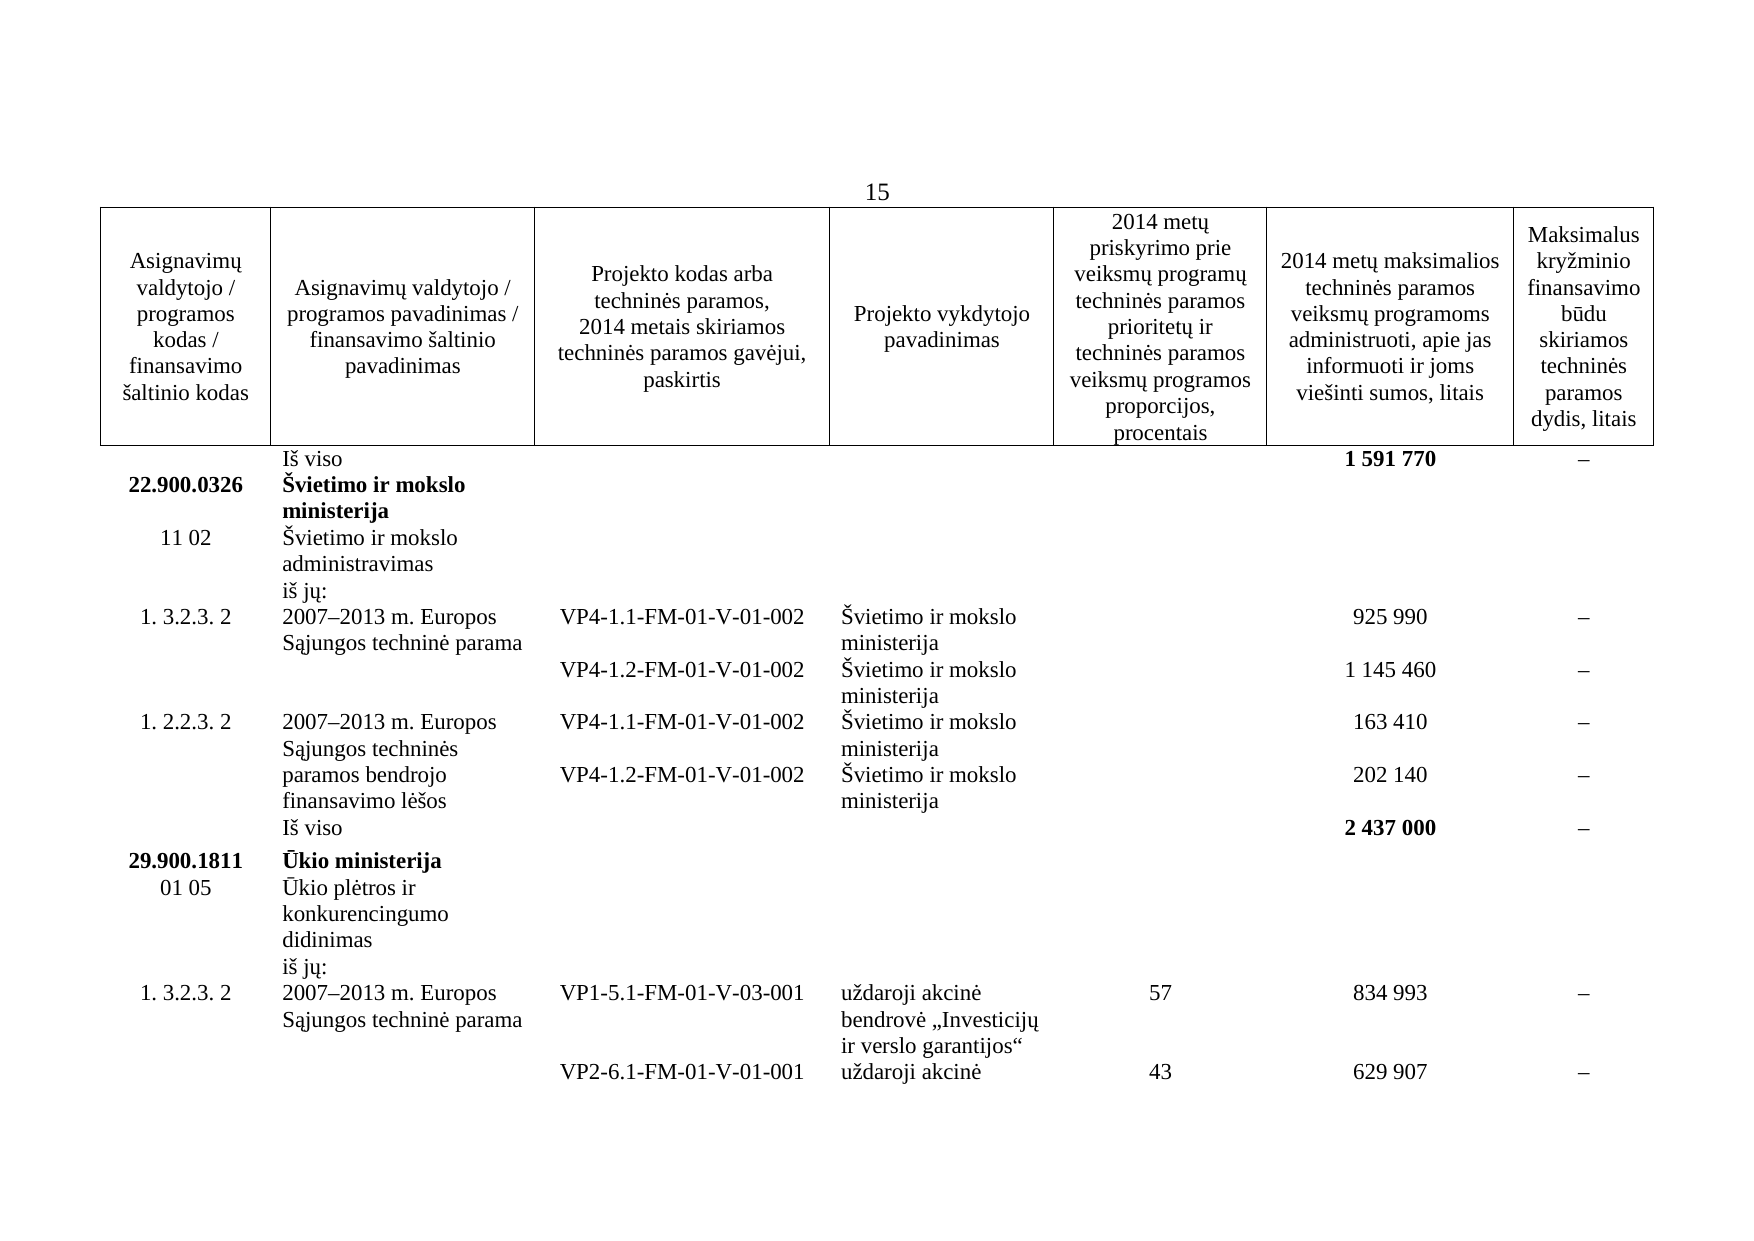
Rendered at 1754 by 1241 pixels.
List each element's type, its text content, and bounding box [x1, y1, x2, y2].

table_cell [830, 471, 1054, 524]
table_cell [1054, 761, 1267, 814]
table_cell [534, 577, 829, 603]
table_cell Ūkio ministerija [271, 840, 534, 874]
table_cell 2007–2013 m. Europos Sąjungos techninė parama [271, 979, 534, 1085]
table_cell [830, 446, 1054, 471]
table_cell iš jų: [271, 953, 534, 979]
table_cell Švietimo ir mokslo ministerija [830, 709, 1054, 761]
table_cell [830, 814, 1054, 840]
table_cell [1514, 524, 1653, 577]
table_cell [830, 953, 1054, 979]
table_cell [534, 446, 829, 471]
table_cell 43 [1054, 1058, 1267, 1085]
table_cell [1514, 840, 1653, 874]
table_cell 1 591 770 [1267, 446, 1514, 471]
table_cell [1054, 840, 1267, 874]
table_cell 01 05 [100, 874, 271, 979]
table_cell [1054, 471, 1267, 524]
table_header Maksimalus kryžminio finansavimo būdu skiriamos techninės paramos dydis, litais [1514, 208, 1653, 445]
table_cell 2007–2013 m. Europos Sąjungos techninės paramos bendrojo finansavimo lėšos [271, 709, 534, 814]
table_cell Švietimo ir mokslo ministerija [830, 656, 1054, 708]
table_cell [830, 840, 1054, 874]
table_cell 202 140 [1267, 761, 1514, 814]
table_cell [534, 840, 829, 874]
table_cell 2 437 000 [1267, 814, 1514, 840]
table_cell – [1514, 446, 1653, 471]
table_cell [1054, 814, 1267, 840]
table_cell VP4-1.1-FM-01-V-01-002 [534, 603, 829, 656]
table_cell – [1514, 1058, 1653, 1085]
table_cell [1514, 471, 1653, 524]
table_cell [1054, 953, 1267, 979]
table_cell VP4-1.1-FM-01-V-01-002 [534, 709, 829, 761]
table_cell [830, 524, 1054, 577]
table_cell [830, 577, 1054, 603]
table_header Projekto vykdytojo pavadinimas [830, 208, 1053, 445]
table_cell VP2-6.1-FM-01-V-01-001 [534, 1058, 829, 1085]
table_cell VP4-1.2-FM-01-V-01-002 [534, 761, 829, 814]
table_cell [1054, 446, 1267, 471]
table_cell [1054, 874, 1267, 953]
table_header Asignavimų valdytojo / programos pavadinimas / finansavimo šaltinio pavadinimas [271, 208, 534, 445]
table_cell 925 990 [1267, 603, 1514, 656]
table_cell [830, 874, 1054, 953]
table_header 2014 metų maksimalios techninės paramos veiksmų programoms administruoti, apie jas informuoti ir joms viešinti sumos, litais [1267, 208, 1513, 445]
table_header 2014 metų priskyrimo prie veiksmų programų techninės paramos prioritetų ir techninės paramos veiksmų programos proporcijos, procentais [1054, 208, 1266, 445]
table_cell [534, 471, 829, 524]
table_cell – [1514, 761, 1653, 814]
table_cell [1267, 471, 1514, 524]
table_cell [534, 953, 829, 979]
table_cell [534, 874, 829, 953]
table_cell Švietimo ir mokslo ministerija [830, 761, 1054, 814]
table_cell 11 02 [100, 524, 271, 577]
table_cell 629 907 [1267, 1058, 1514, 1085]
table_cell VP4-1.2-FM-01-V-01-002 [534, 656, 829, 708]
table_cell 834 993 [1267, 979, 1514, 1058]
table_cell [1054, 524, 1267, 577]
table_cell 163 410 [1267, 709, 1514, 761]
table_header Projekto kodas arba techninės paramos, 2014 metais skiriamos techninės paramos gavėjui, paskirtis [535, 208, 829, 445]
table_cell 2007–2013 m. Europos Sąjungos techninė parama [271, 603, 534, 708]
table_cell [1514, 874, 1653, 953]
table_cell [1267, 840, 1514, 874]
table_cell Švietimo ir mokslo ministerija [271, 471, 534, 524]
table_cell [1054, 656, 1267, 708]
table_cell 1 145 460 [1267, 656, 1514, 708]
table_cell – [1514, 814, 1653, 840]
table_cell Iš viso [271, 814, 534, 840]
table_cell – [1514, 709, 1653, 761]
table_cell Iš viso [271, 446, 534, 471]
table_cell [1267, 874, 1514, 953]
table_cell [534, 524, 829, 577]
table_cell 57 [1054, 979, 1267, 1058]
table_cell Ūkio plėtros ir konkurencingumo didinimas [271, 874, 534, 953]
table_cell 29.900.1811 [100, 840, 271, 874]
table_header Asignavimų valdytojo / programos kodas / finansavimo šaltinio kodas [101, 208, 270, 445]
table_cell – [1514, 979, 1653, 1058]
table_cell [100, 446, 271, 471]
table_cell uždaroji akcinė [830, 1058, 1054, 1085]
table_cell 1. 3.2.3. 2 [100, 603, 271, 708]
table_cell Švietimo ir mokslo ministerija [830, 603, 1054, 656]
table_cell [1267, 953, 1514, 979]
table_cell [1054, 603, 1267, 656]
table_cell 1. 2.2.3. 2 [100, 709, 271, 814]
table_cell [100, 814, 271, 840]
table_cell 1. 3.2.3. 2 [100, 979, 271, 1085]
table_cell Švietimo ir mokslo administravimas [271, 524, 534, 577]
table_cell uždaroji akcinė bendrovė „Investicijų ir verslo garantijos“ [830, 979, 1054, 1058]
table_cell [1054, 577, 1267, 603]
table_cell – [1514, 603, 1653, 656]
table_cell [1514, 953, 1653, 979]
table_cell – [1514, 656, 1653, 708]
table_cell iš jų: [271, 577, 534, 603]
table_cell [100, 577, 271, 603]
table_cell [1054, 709, 1267, 761]
table_cell [1267, 577, 1514, 603]
table_cell [1514, 577, 1653, 603]
table_cell VP1-5.1-FM-01-V-03-001 [534, 979, 829, 1058]
table_cell 22.900.0326 [100, 471, 271, 524]
table_cell [534, 814, 829, 840]
table_cell [1267, 524, 1514, 577]
